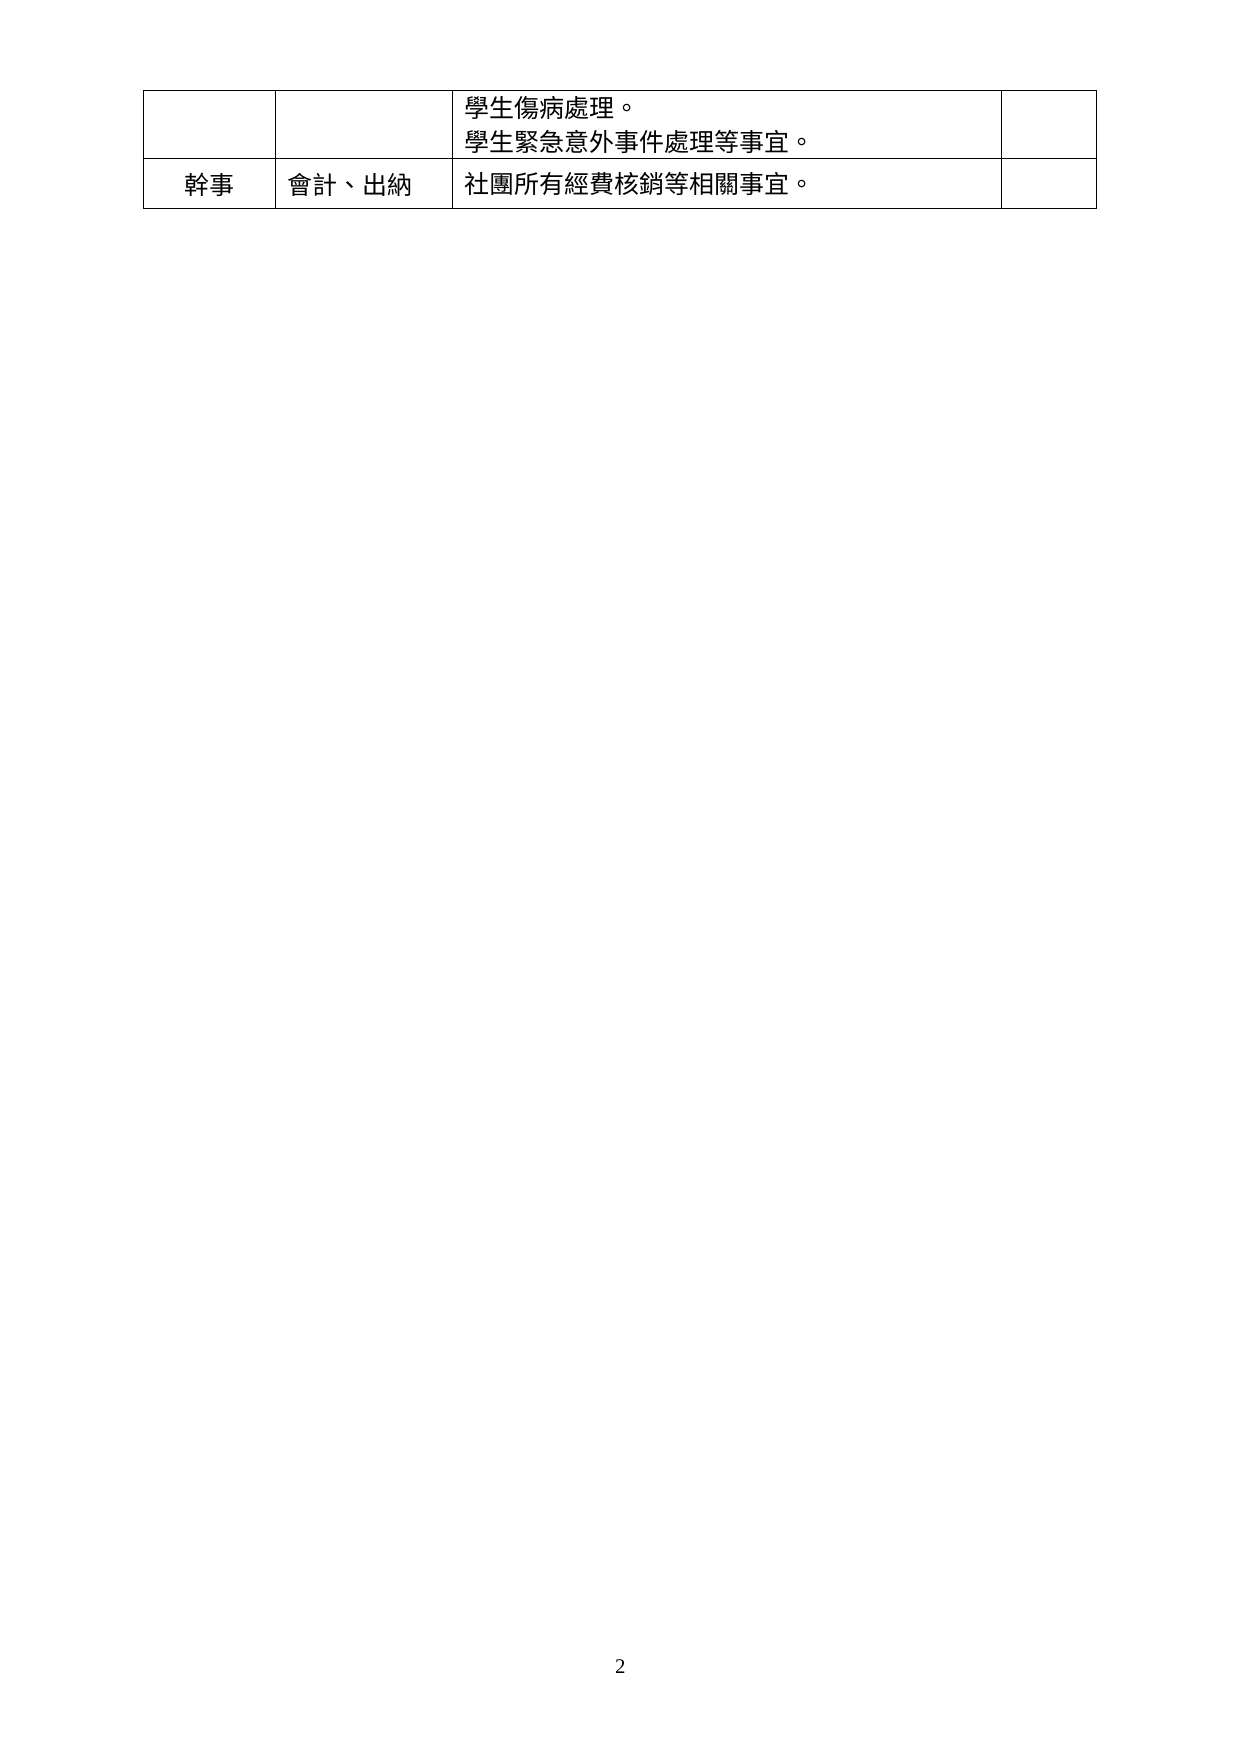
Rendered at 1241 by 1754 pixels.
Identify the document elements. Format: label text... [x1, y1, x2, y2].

table_cell 會計、出納 [276, 159, 452, 208]
table_cell [276, 91, 452, 158]
table_cell [1002, 91, 1096, 158]
table_cell [144, 91, 275, 158]
table_cell [1002, 159, 1096, 208]
table_cell 學生傷病處理。 學生緊急意外事件處理等事宜。 [453, 91, 1001, 158]
table_cell 社團所有經費核銷等相關事宜。 [453, 159, 1001, 208]
table_cell 幹事 [144, 159, 275, 208]
